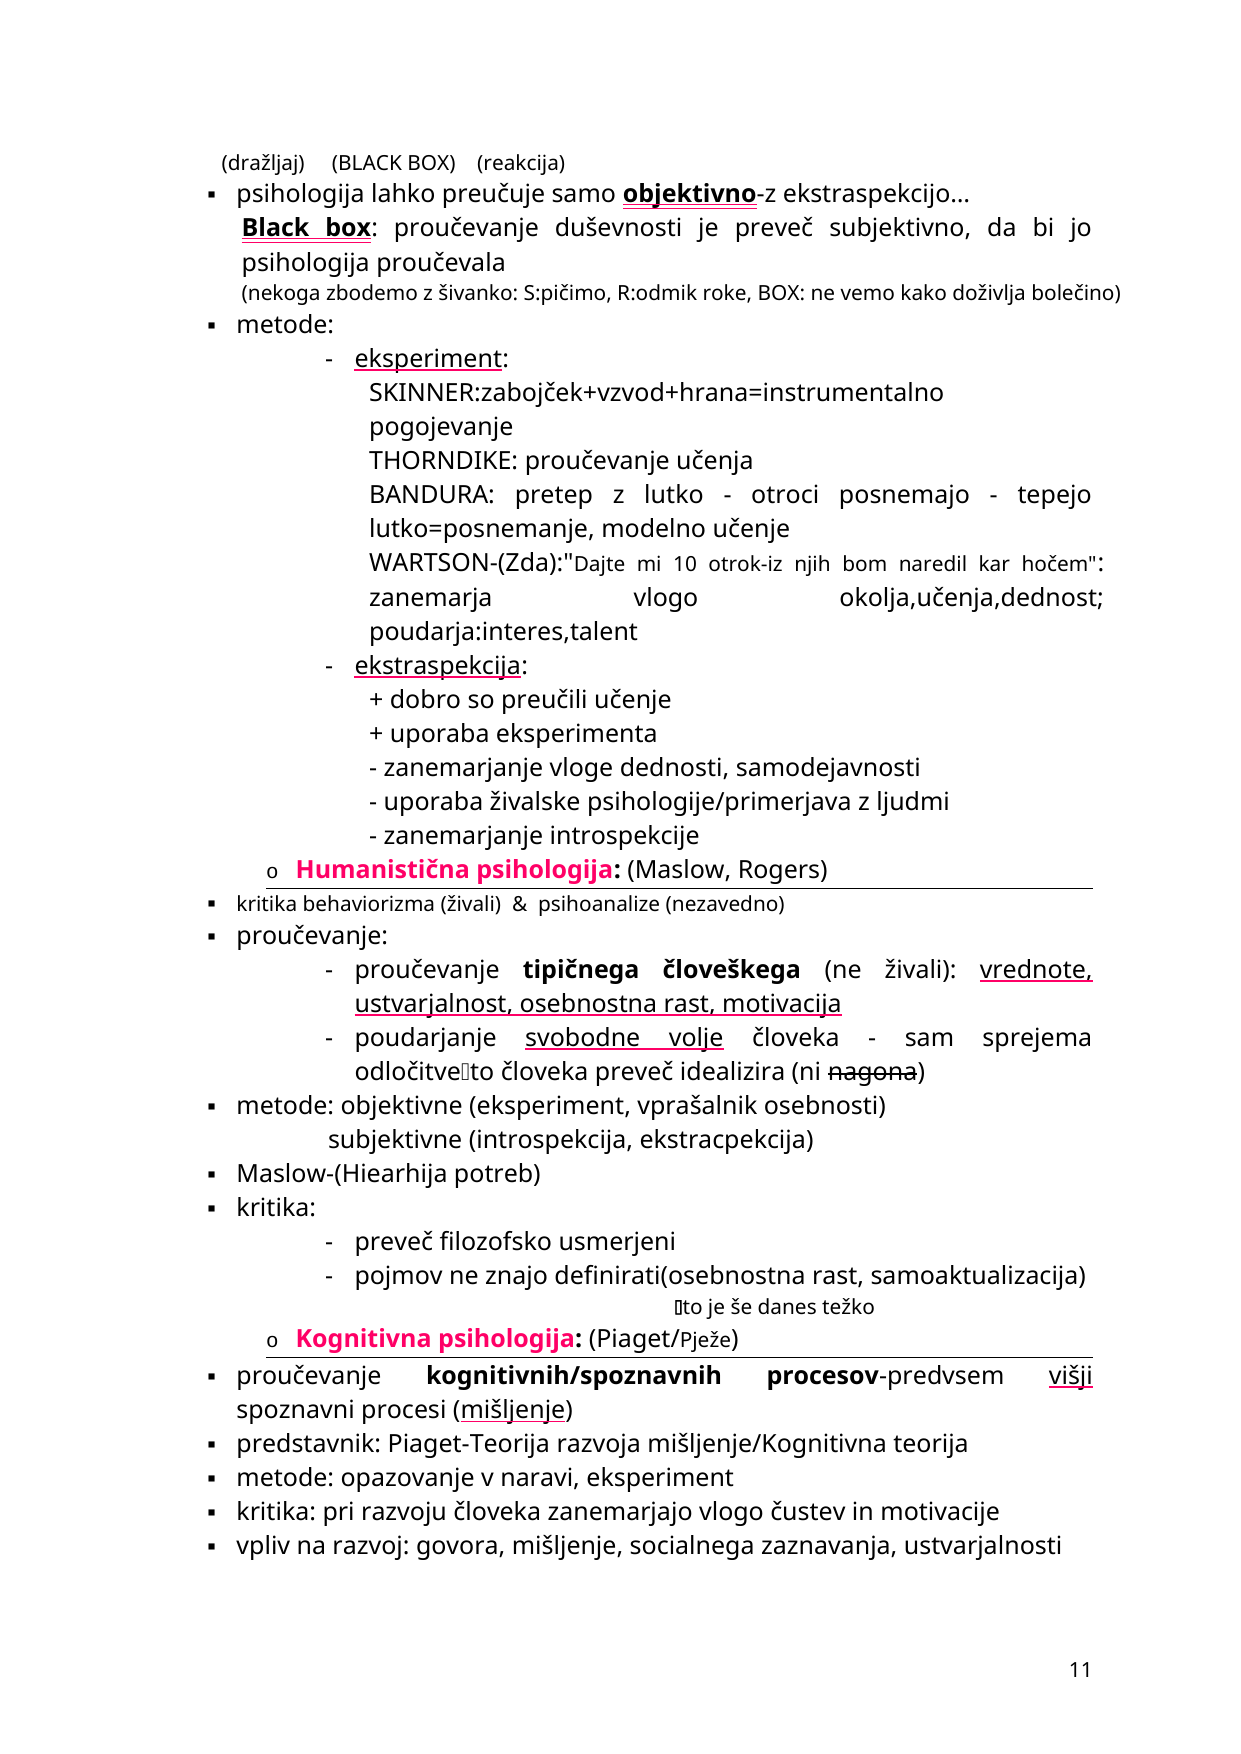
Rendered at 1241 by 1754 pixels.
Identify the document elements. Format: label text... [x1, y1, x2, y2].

list proučevanje tipičnega človeškega (ne živali): vrednote, ustvarjalnost, osebnostna rast, motivacija [325, 951, 1093, 1019]
text WARTSON-(Zda):"Dajte mi 10 otrok-iz njih bom naredil kar hočem": zanemarja vlogo okolja,učenja,dednost; poudarja:interes,talent [369, 545, 1104, 647]
list Kognitivna psihologija: (Piaget/Pježe) [266, 1320, 1093, 1357]
list pojmov ne znajo definirati(osebnostna rast, samoaktualizacija) [325, 1258, 1093, 1292]
list Maslow-(Hiearhija potreb) [207, 1156, 1093, 1190]
text Black box: proučevanje duševnosti je preveč subjektivno, da bi jo psihologija proučevala [241, 210, 1093, 278]
text SKINNER:zabojček+vzvod+hrana=instrumentalno pogojevanje [369, 375, 1093, 443]
text subjektivne (introspekcija, ekstracpekcija) [295, 1122, 1093, 1156]
text (dražljaj) (BLACK BOX) (reakcija) [221, 148, 1093, 176]
list metode: [207, 307, 1093, 341]
text - uporaba živalske psihologije/primerjava z ljudmi [354, 783, 1093, 818]
text + uporaba eksperimenta [354, 715, 1093, 749]
text (nekoga zbodemo z šivanko: S:pičimo, R:odmik roke, BOX: ne vemo kako doživlja bolečino) [241, 278, 1123, 307]
text THORNDIKE: proučevanje učenja [369, 443, 1093, 477]
list proučevanje kognitivnih/spoznavnih procesov-predvsem višji spoznavni procesi (mišljenje) [207, 1358, 1093, 1426]
list poudarjanje svobodne volje človeka - sam sprejema odločitveto človeka preveč idealizira (ni nagona) [325, 1019, 1093, 1088]
list kritika behaviorizma (živali) & psihoanalize (nezavedno) [207, 889, 1093, 917]
list preveč filozofsko usmerjeni [325, 1224, 1093, 1258]
list metode: opazovanje v naravi, eksperiment [207, 1460, 1093, 1494]
text - zanemarjanje vloge dednosti, samodejavnosti [354, 749, 1093, 783]
list psihologija lahko preučuje samo objektivno-z ekstraspekcijo… [207, 176, 1093, 210]
list proučevanje: [207, 917, 1093, 951]
list Humanistična psihologija: (Maslow, Rogers) [266, 852, 1093, 888]
text to je še danes težko [590, 1292, 1093, 1320]
list eksperiment: [325, 341, 1093, 375]
list kritika: [207, 1190, 1093, 1224]
list ekstraspekcija: [325, 647, 1093, 681]
text + dobro so preučili učenje [354, 681, 1093, 715]
text BANDURA: pretep z lutko - otroci posnemajo - tepejo lutko=posnemanje, modelno učenje [369, 477, 1093, 545]
list kritika: pri razvoju človeka zanemarjajo vlogo čustev in motivacije [207, 1494, 1093, 1528]
list vpliv na razvoj: govora, mišljenje, socialnega zaznavanja, ustvarjalnosti [207, 1528, 1093, 1562]
list predstavnik: Piaget-Teorija razvoja mišljenje/Kognitivna teorija [207, 1426, 1093, 1460]
list metode: objektivne (eksperiment, vprašalnik osebnosti) [207, 1088, 1093, 1122]
text - zanemarjanje introspekcije [354, 818, 1093, 852]
